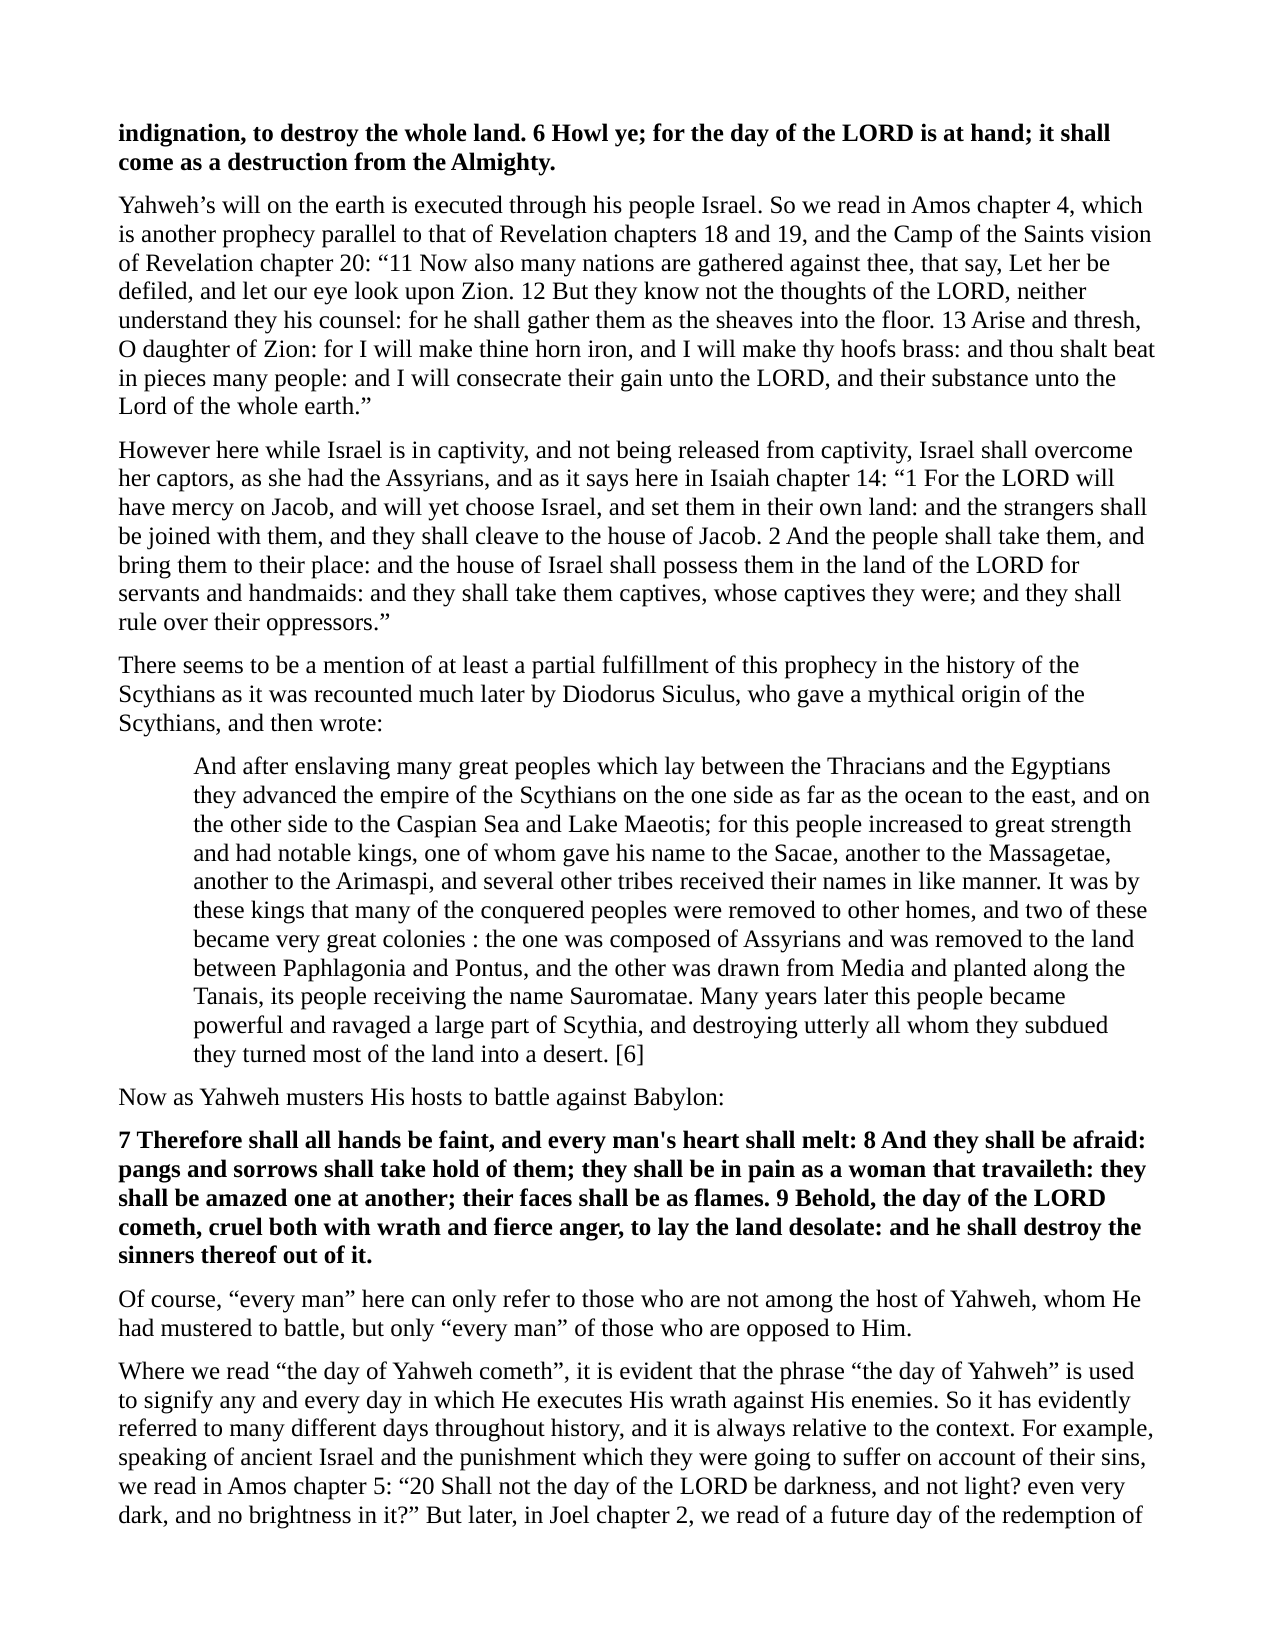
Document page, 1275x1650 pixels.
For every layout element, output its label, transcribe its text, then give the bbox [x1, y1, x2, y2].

text Where we read “the day of Yahweh cometh”, it is evident that the phrase “the day of Yahweh” is used to signify any and every day in which He executes His wrath against His enemies. So it has evidently referred to many different days throughout history, and it is always relative to the context. For example, speaking of ancient Israel and the punishment which they were going to suffer on account of their sins, we read in Amos chapter 5: “20 Shall not the day of the LORD be darkness, and not light? even very dark, and no brightness in it?” But later, in Joel chapter 2, we read of a future day of the redemption of [118, 1356, 1157, 1528]
text Yahweh’s will on the earth is executed through his people Israel. So we read in Amos chapter 4, which is another prophecy parallel to that of Revelation chapters 18 and 19, and the Camp of the Saints vision of Revelation chapter 20: “11 Now also many nations are gathered against thee, that say, Let her be defiled, and let our eye look upon Zion. 12 But they know not the thoughts of the LORD, neither understand they his counsel: for he shall gather them as the sheaves into the floor. 13 Arise and thresh, O daughter of Zion: for I will make thine horn iron, and I will make thy hoofs brass: and thou shalt beat in pieces many people: and I will consecrate their gain unto the LORD, and their substance unto the Lord of the whole earth.” [118, 190, 1157, 420]
text 7 Therefore shall all hands be faint, and every man's heart shall melt: 8 And they shall be afraid: pangs and sorrows shall take hold of them; they shall be in pain as a woman that travaileth: they shall be amazed one at another; their faces shall be as flames. 9 Behold, the day of the LORD cometh, cruel both with wrath and fierce anger, to lay the land desolate: and he shall destroy the sinners thereof out of it. [118, 1126, 1157, 1269]
text indignation, to destroy the whole land. 6 Howl ye; for the day of the LORD is at hand; it shall come as a destruction from the Almighty. [118, 118, 1157, 176]
text Of course, “every man” here can only refer to those who are not among the host of Yahweh, whom He had mustered to battle, but only “every man” of those who are opposed to Him. [118, 1284, 1157, 1341]
text Now as Yahweh musters His hosts to battle against Babylon: [118, 1082, 1157, 1111]
text And after enslaving many great peoples which lay between the Thracians and the Egyptians they advanced the empire of the Scythians on the one side as far as the ocean to the east, and on the other side to the Caspian Sea and Lake Maeotis; for this people increased to great strength and had notable kings, one of whom gave his name to the Sacae, another to the Massagetae, another to the Arimaspi, and several other tribes received their names in like manner. It was by these kings that many of the conquered peoples were removed to other homes, and two of these became very great colonies : the one was composed of Assyrians and was removed to the land between Paphlagonia and Pontus, and the other was drawn from Media and planted along the Tanais, its people receiving the name Sauromatae. Many years later this people became powerful and ravaged a large part of Scythia, and destroying utterly all whom they subdued they turned most of the land into a desert. [6] [193, 751, 1157, 1068]
text There seems to be a mention of at least a partial fulfillment of this prophecy in the history of the Scythians as it was recounted much later by Diodorus Siculus, who gave a mythical origin of the Scythians, and then wrote: [118, 651, 1157, 737]
text However here while Israel is in captivity, and not being released from captivity, Israel shall overcome her captors, as she had the Assyrians, and as it says here in Isaiah chapter 14: “1 For the LORD will have mercy on Jacob, and will yet choose Israel, and set them in their own land: and the strangers shall be joined with them, and they shall cleave to the house of Jacob. 2 And the people shall take them, and bring them to their place: and the house of Israel shall possess them in the land of the LORD for servants and handmaids: and they shall take them captives, whose captives they were; and they shall rule over their oppressors.” [118, 435, 1157, 636]
